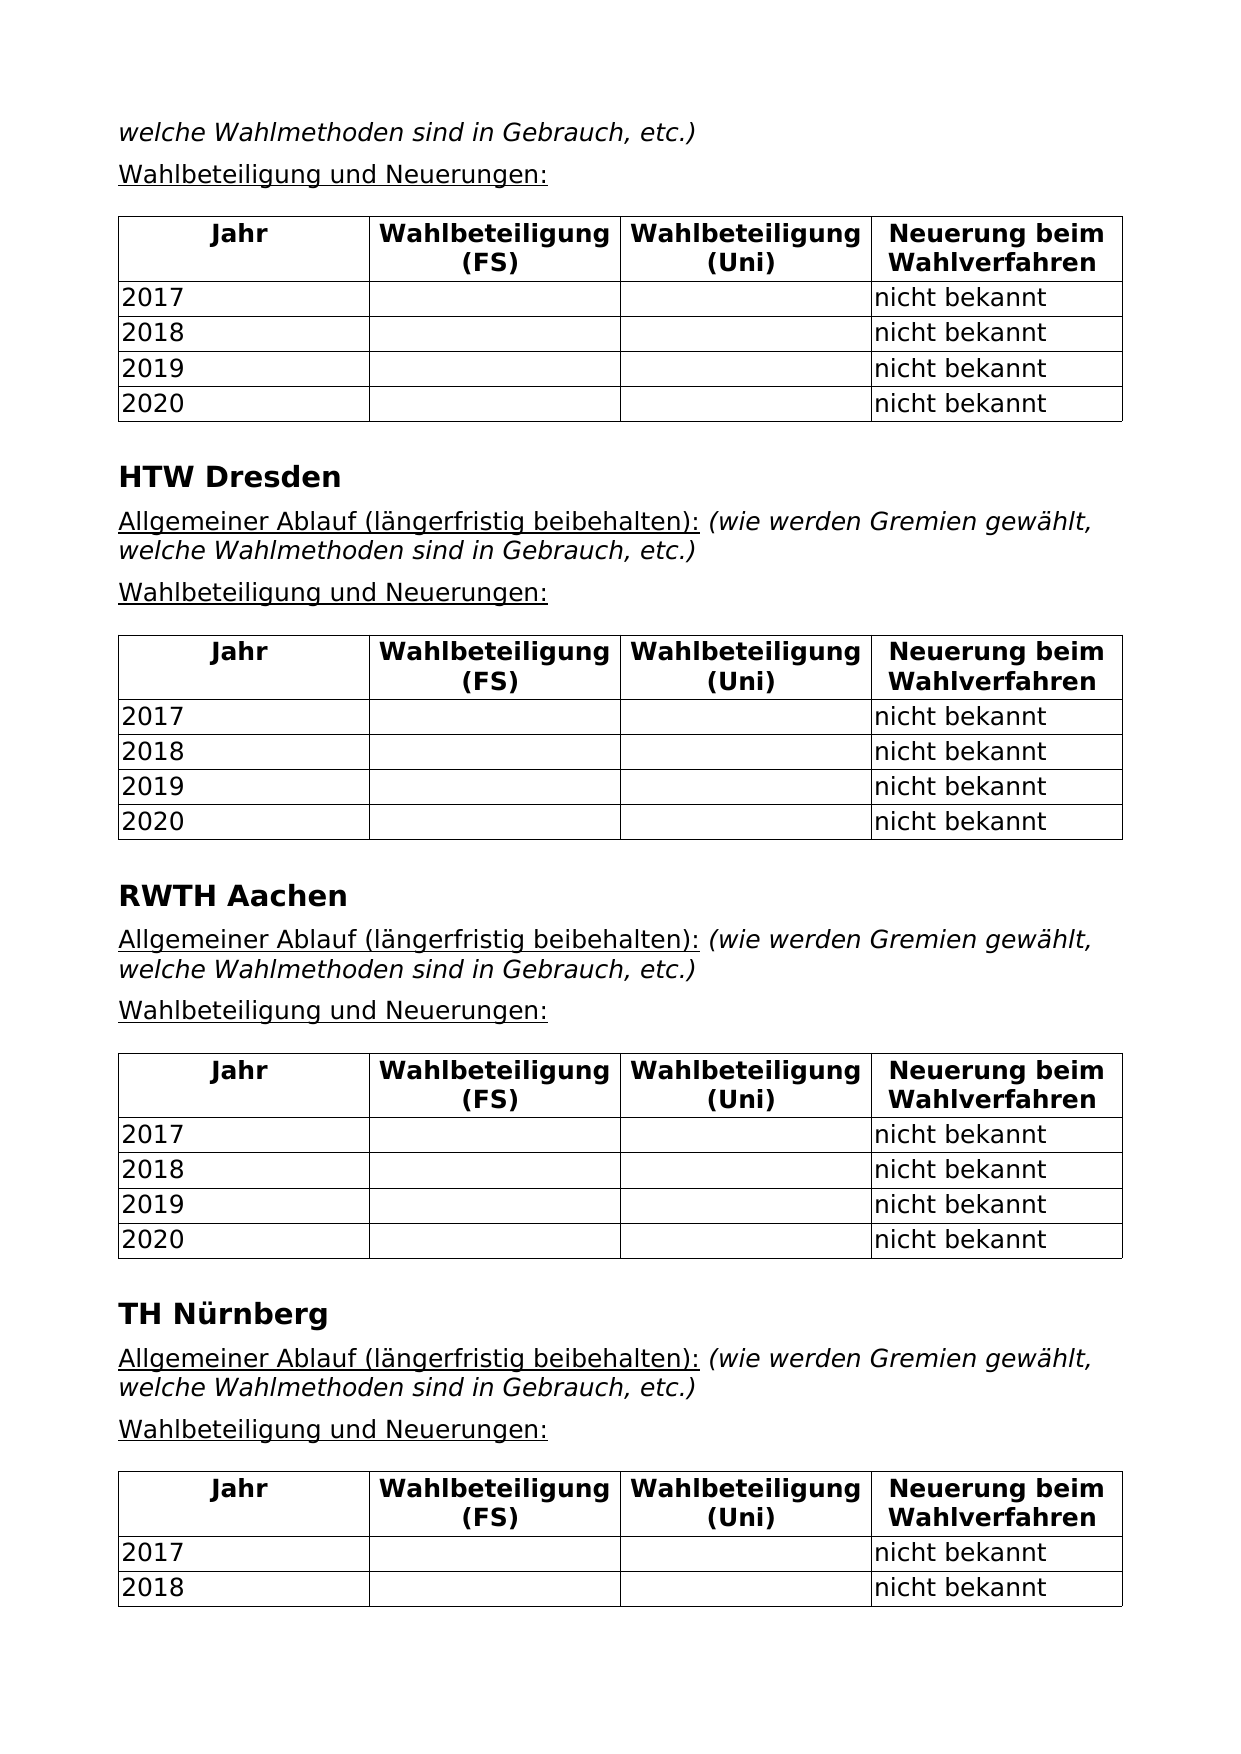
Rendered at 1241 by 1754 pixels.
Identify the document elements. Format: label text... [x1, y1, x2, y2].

table_cell [370, 700, 620, 734]
table_cell 2019 [119, 770, 369, 804]
table_header Wahlbeteiligung (Uni) [621, 217, 871, 281]
table_header Jahr [119, 1054, 369, 1117]
table_cell nicht bekannt [872, 700, 1122, 734]
table_header Neuerung beim Wahlverfahren [872, 217, 1122, 281]
table_cell [621, 735, 871, 769]
table_cell nicht bekannt [872, 1572, 1122, 1606]
table_cell nicht bekannt [872, 805, 1122, 839]
table_cell nicht bekannt [872, 735, 1122, 769]
table_header Wahlbeteiligung (FS) [370, 636, 620, 699]
table_cell 2017 [119, 282, 369, 316]
table_cell [370, 770, 620, 804]
text Allgemeiner Ablauf (längerfristig beibehalten): (wie werden Gremien gewählt, welche Wahlmethoden sind in Gebrauch, etc.) [118, 1344, 1122, 1402]
table_cell 2019 [119, 1189, 369, 1222]
table_cell nicht bekannt [872, 387, 1122, 421]
table_cell [621, 1224, 871, 1258]
table_cell nicht bekannt [872, 770, 1122, 804]
table_cell [370, 1118, 620, 1152]
table_cell [370, 387, 620, 421]
table_cell 2020 [119, 805, 369, 839]
table_cell [621, 387, 871, 421]
table_header Jahr [119, 636, 369, 699]
table_header Wahlbeteiligung (FS) [370, 217, 620, 281]
table_cell 2020 [119, 1224, 369, 1258]
subtitle RWTH Aachen [118, 879, 1122, 913]
table_cell [621, 700, 871, 734]
table_cell 2020 [119, 387, 369, 421]
table_header Wahlbeteiligung (FS) [370, 1054, 620, 1117]
table_cell [370, 1572, 620, 1606]
text Wahlbeteiligung und Neuerungen: [118, 160, 1122, 189]
table_cell [370, 352, 620, 386]
table_cell nicht bekannt [872, 352, 1122, 386]
table_cell 2017 [119, 1118, 369, 1152]
table_cell [370, 735, 620, 769]
table_cell 2018 [119, 1572, 369, 1606]
text Allgemeiner Ablauf (längerfristig beibehalten): (wie werden Gremien gewählt, welche Wahlmethoden sind in Gebrauch, etc.) [118, 926, 1122, 984]
subtitle TH Nürnberg [118, 1297, 1122, 1331]
table_cell [621, 1153, 871, 1187]
table_cell nicht bekannt [872, 1118, 1122, 1152]
table_cell [621, 352, 871, 386]
table_header Wahlbeteiligung (FS) [370, 1472, 620, 1536]
subtitle HTW Dresden [118, 461, 1122, 495]
table_cell [621, 1537, 871, 1571]
table_cell [370, 1189, 620, 1222]
table_header Wahlbeteiligung (Uni) [621, 636, 871, 699]
table_cell [621, 1572, 871, 1606]
table_cell [370, 317, 620, 351]
table_cell [370, 1537, 620, 1571]
table_cell [370, 805, 620, 839]
text Wahlbeteiligung und Neuerungen: [118, 996, 1122, 1026]
text Wahlbeteiligung und Neuerungen: [118, 1415, 1122, 1444]
text welche Wahlmethoden sind in Gebrauch, etc.) [118, 118, 1122, 147]
table_cell [621, 317, 871, 351]
table_cell nicht bekannt [872, 1189, 1122, 1222]
table_cell nicht bekannt [872, 1537, 1122, 1571]
table_cell nicht bekannt [872, 282, 1122, 316]
table_cell [370, 282, 620, 316]
table_header Jahr [119, 1472, 369, 1536]
table_cell 2017 [119, 700, 369, 734]
table_cell [621, 770, 871, 804]
table_cell nicht bekannt [872, 1153, 1122, 1187]
table_cell 2017 [119, 1537, 369, 1571]
table_cell 2018 [119, 317, 369, 351]
table_header Neuerung beim Wahlverfahren [872, 1472, 1122, 1536]
text Wahlbeteiligung und Neuerungen: [118, 578, 1122, 607]
table_header Neuerung beim Wahlverfahren [872, 1054, 1122, 1117]
table_header Neuerung beim Wahlverfahren [872, 636, 1122, 699]
text Allgemeiner Ablauf (längerfristig beibehalten): (wie werden Gremien gewählt, welche Wahlmethoden sind in Gebrauch, etc.) [118, 507, 1122, 566]
table_header Jahr [119, 217, 369, 281]
table_cell [621, 1118, 871, 1152]
table_cell 2019 [119, 352, 369, 386]
table_cell nicht bekannt [872, 1224, 1122, 1258]
table_cell [621, 282, 871, 316]
table_cell 2018 [119, 1153, 369, 1187]
table_cell [370, 1224, 620, 1258]
table_header Wahlbeteiligung (Uni) [621, 1054, 871, 1117]
table_cell [621, 1189, 871, 1222]
table_cell [370, 1153, 620, 1187]
table_header Wahlbeteiligung (Uni) [621, 1472, 871, 1536]
table_cell 2018 [119, 735, 369, 769]
table_cell [621, 805, 871, 839]
table_cell nicht bekannt [872, 317, 1122, 351]
